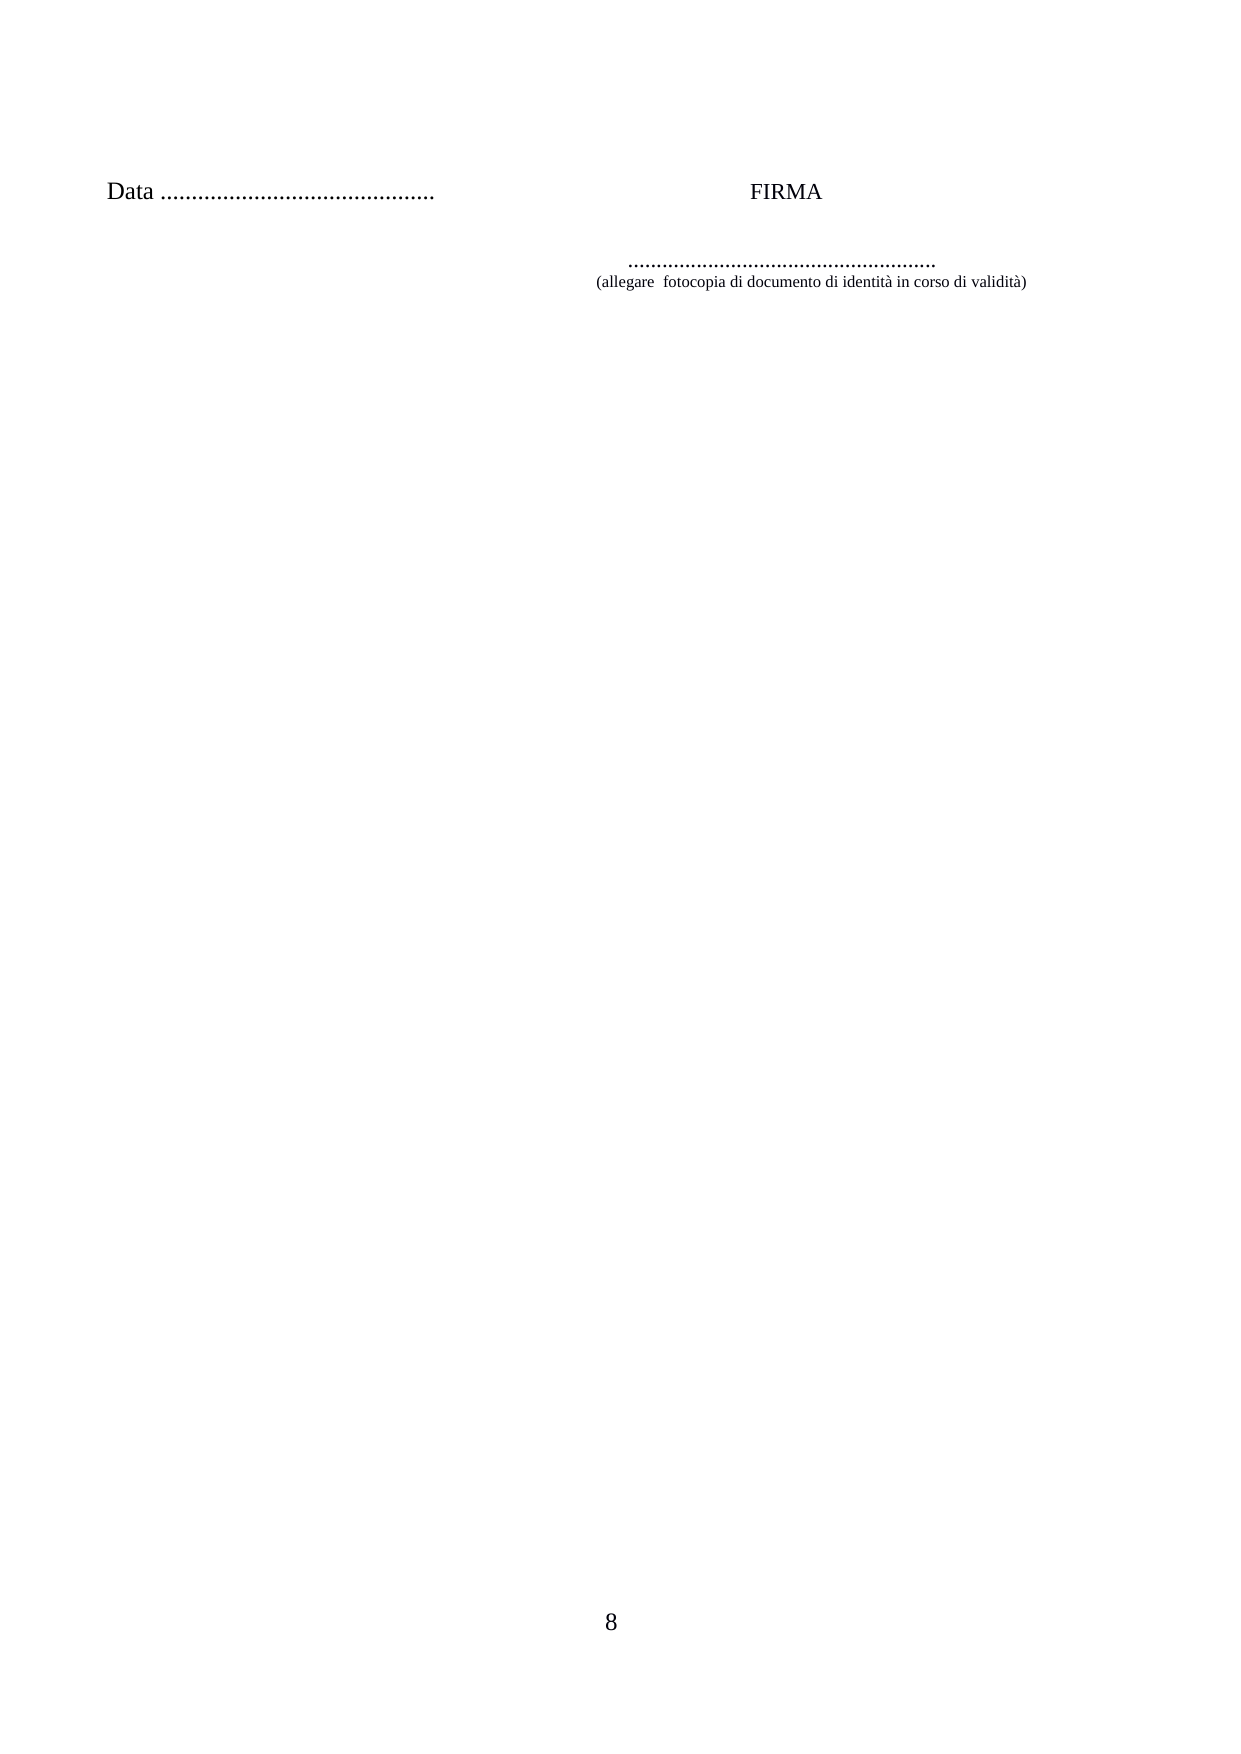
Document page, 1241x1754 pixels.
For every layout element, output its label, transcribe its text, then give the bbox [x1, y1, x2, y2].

text (allegare fotocopia di documento di identità in corso di validità) [100, 272, 1093, 291]
list Data ............................................ FIRMA [100, 176, 1093, 205]
text ...................................................... [100, 246, 1093, 272]
